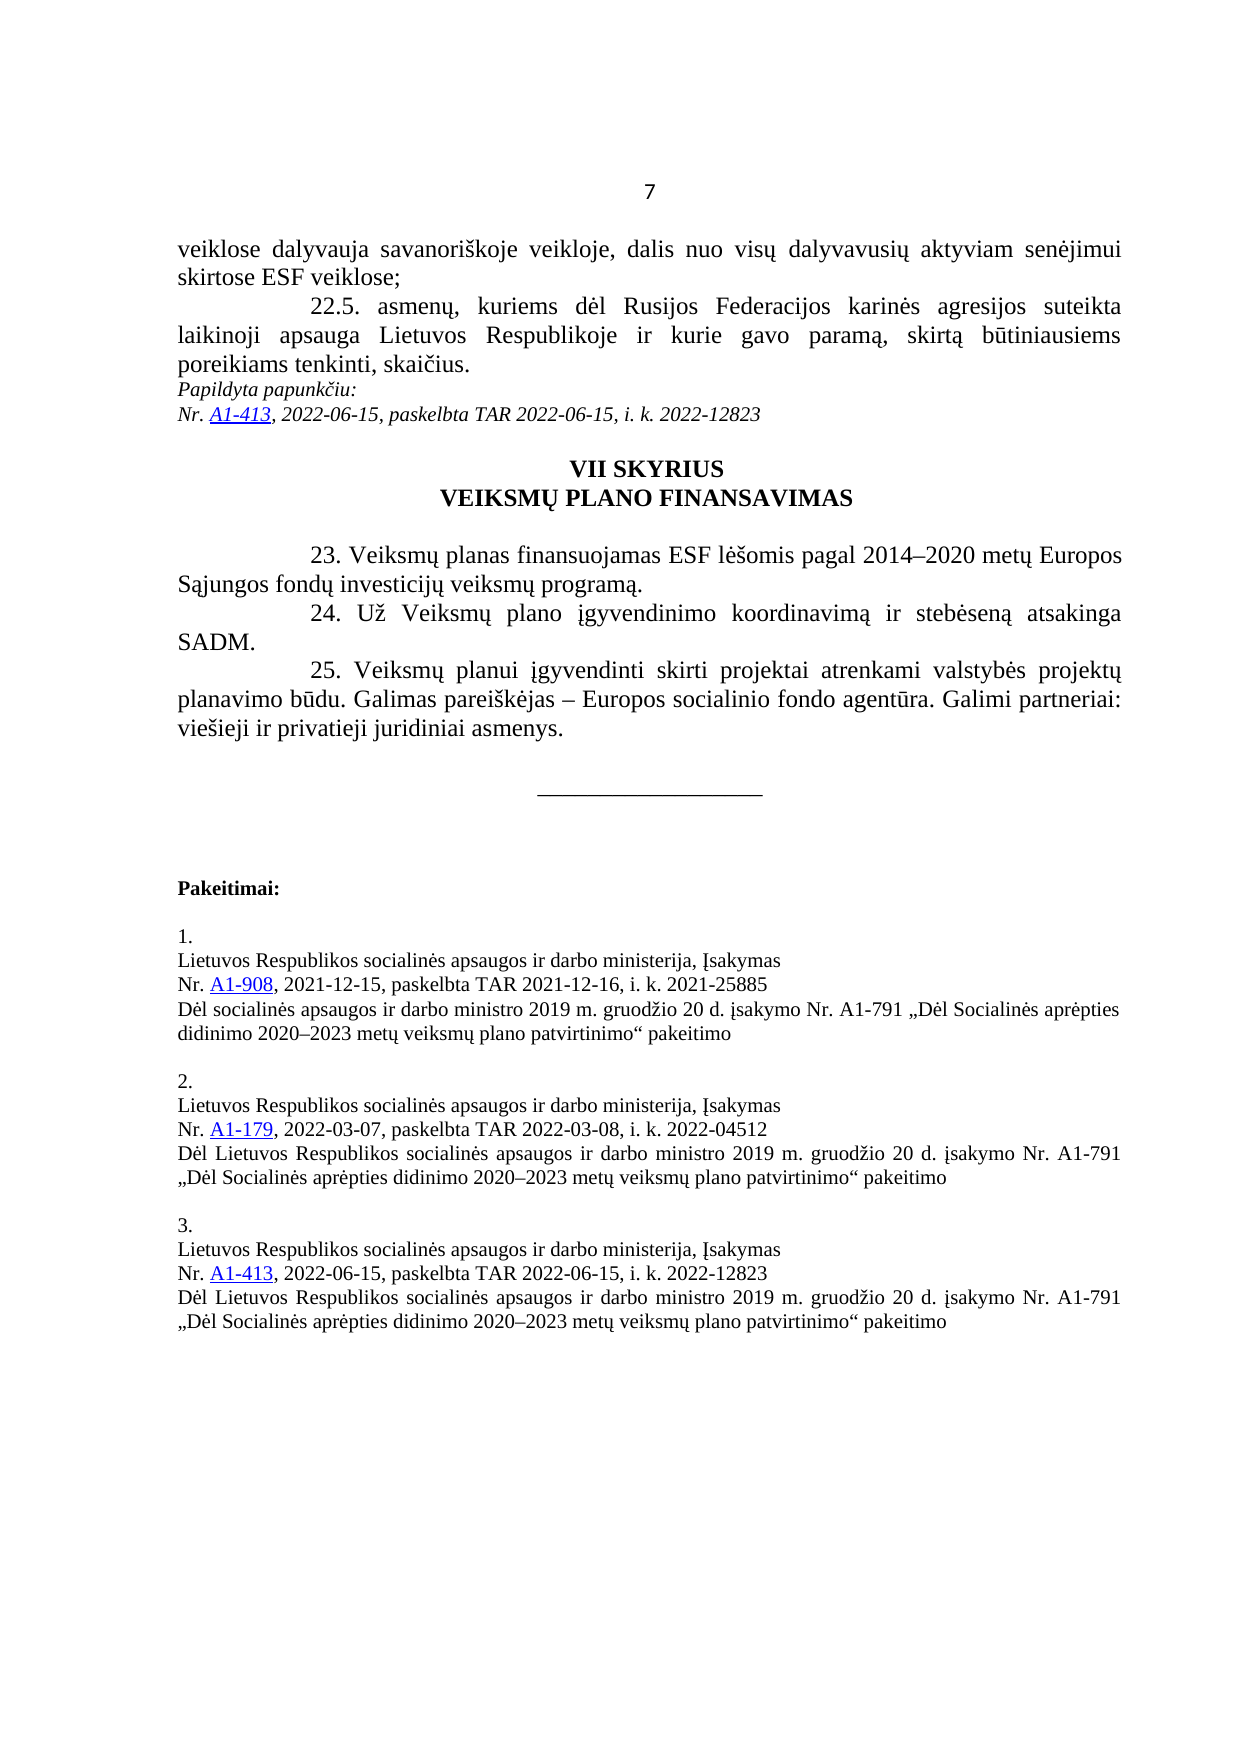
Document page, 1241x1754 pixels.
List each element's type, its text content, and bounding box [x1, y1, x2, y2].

text veiklose dalyvauja savanoriškoje veikloje, dalis nuo visų dalyvavusių aktyviam senėjimui skirtose ESF veiklose; [177, 234, 1122, 291]
text Lietuvos Respublikos socialinės apsaugos ir darbo ministerija, Įsakymas [177, 1237, 1122, 1261]
text 1. [177, 924, 1122, 948]
text 23. Veiksmų planas finansuojamas ESF lėšomis pagal 2014–2020 metų Europos Sąjungos fondų investicijų veiksmų programą. [177, 541, 1122, 598]
text 25. Veiksmų planui įgyvendinti skirti projektai atrenkami valstybės projektų planavimo būdu. Galimas pareiškėjas – Europos socialinio fondo agentūra. Galimi partneriai: viešieji ir privatieji juridiniai asmenys. [177, 656, 1122, 742]
text Lietuvos Respublikos socialinės apsaugos ir darbo ministerija, Įsakymas [177, 948, 1122, 972]
text Papildyta papunkčiu: [177, 377, 1122, 401]
text 22.5. asmenų, kuriems dėl Rusijos Federacijos karinės agresijos suteikta laikinoji apsauga Lietuvos Respublikoje ir kurie gavo paramą, skirtą būtiniausiems poreikiams tenkinti, skaičius. [177, 291, 1122, 377]
text VEIKSMŲ PLANO FINANSAVIMAS [177, 483, 1122, 512]
text Dėl socialinės apsaugos ir darbo ministro 2019 m. gruodžio 20 d. įsakymo Nr. A1-791 „Dėl Socialinės aprėpties didinimo 2020–2023 metų veiksmų plano patvirtinimo“ pakeitimo [177, 996, 1122, 1044]
text Dėl Lietuvos Respublikos socialinės apsaugos ir darbo ministro 2019 m. gruodžio 20 d. įsakymo Nr. A1-791 „Dėl Socialinės aprėpties didinimo 2020–2023 metų veiksmų plano patvirtinimo“ pakeitimo [177, 1285, 1122, 1333]
text Lietuvos Respublikos socialinės apsaugos ir darbo ministerija, Įsakymas [177, 1093, 1122, 1117]
text Dėl Lietuvos Respublikos socialinės apsaugos ir darbo ministro 2019 m. gruodžio 20 d. įsakymo Nr. A1-791 „Dėl Socialinės aprėpties didinimo 2020–2023 metų veiksmų plano patvirtinimo“ pakeitimo [177, 1141, 1122, 1189]
text 2. [177, 1069, 1122, 1093]
text 3. [177, 1213, 1122, 1237]
text Pakeitimai: [177, 876, 1122, 900]
text Nr. A1-413, 2022-06-15, paskelbta TAR 2022-06-15, i. k. 2022-12823 [177, 401, 1122, 426]
text VII SKYRIUS [177, 454, 1122, 483]
text Nr. A1-413, 2022-06-15, paskelbta TAR 2022-06-15, i. k. 2022-12823 [177, 1261, 1122, 1285]
text __________________ [177, 771, 1122, 799]
text 24. Už Veiksmų plano įgyvendinimo koordinavimą ir stebėseną atsakinga SADM. [177, 598, 1122, 656]
text Nr. A1-179, 2022-03-07, paskelbta TAR 2022-03-08, i. k. 2022-04512 [177, 1117, 1122, 1141]
text Nr. A1-908, 2021-12-15, paskelbta TAR 2021-12-16, i. k. 2021-25885 [177, 972, 1122, 996]
